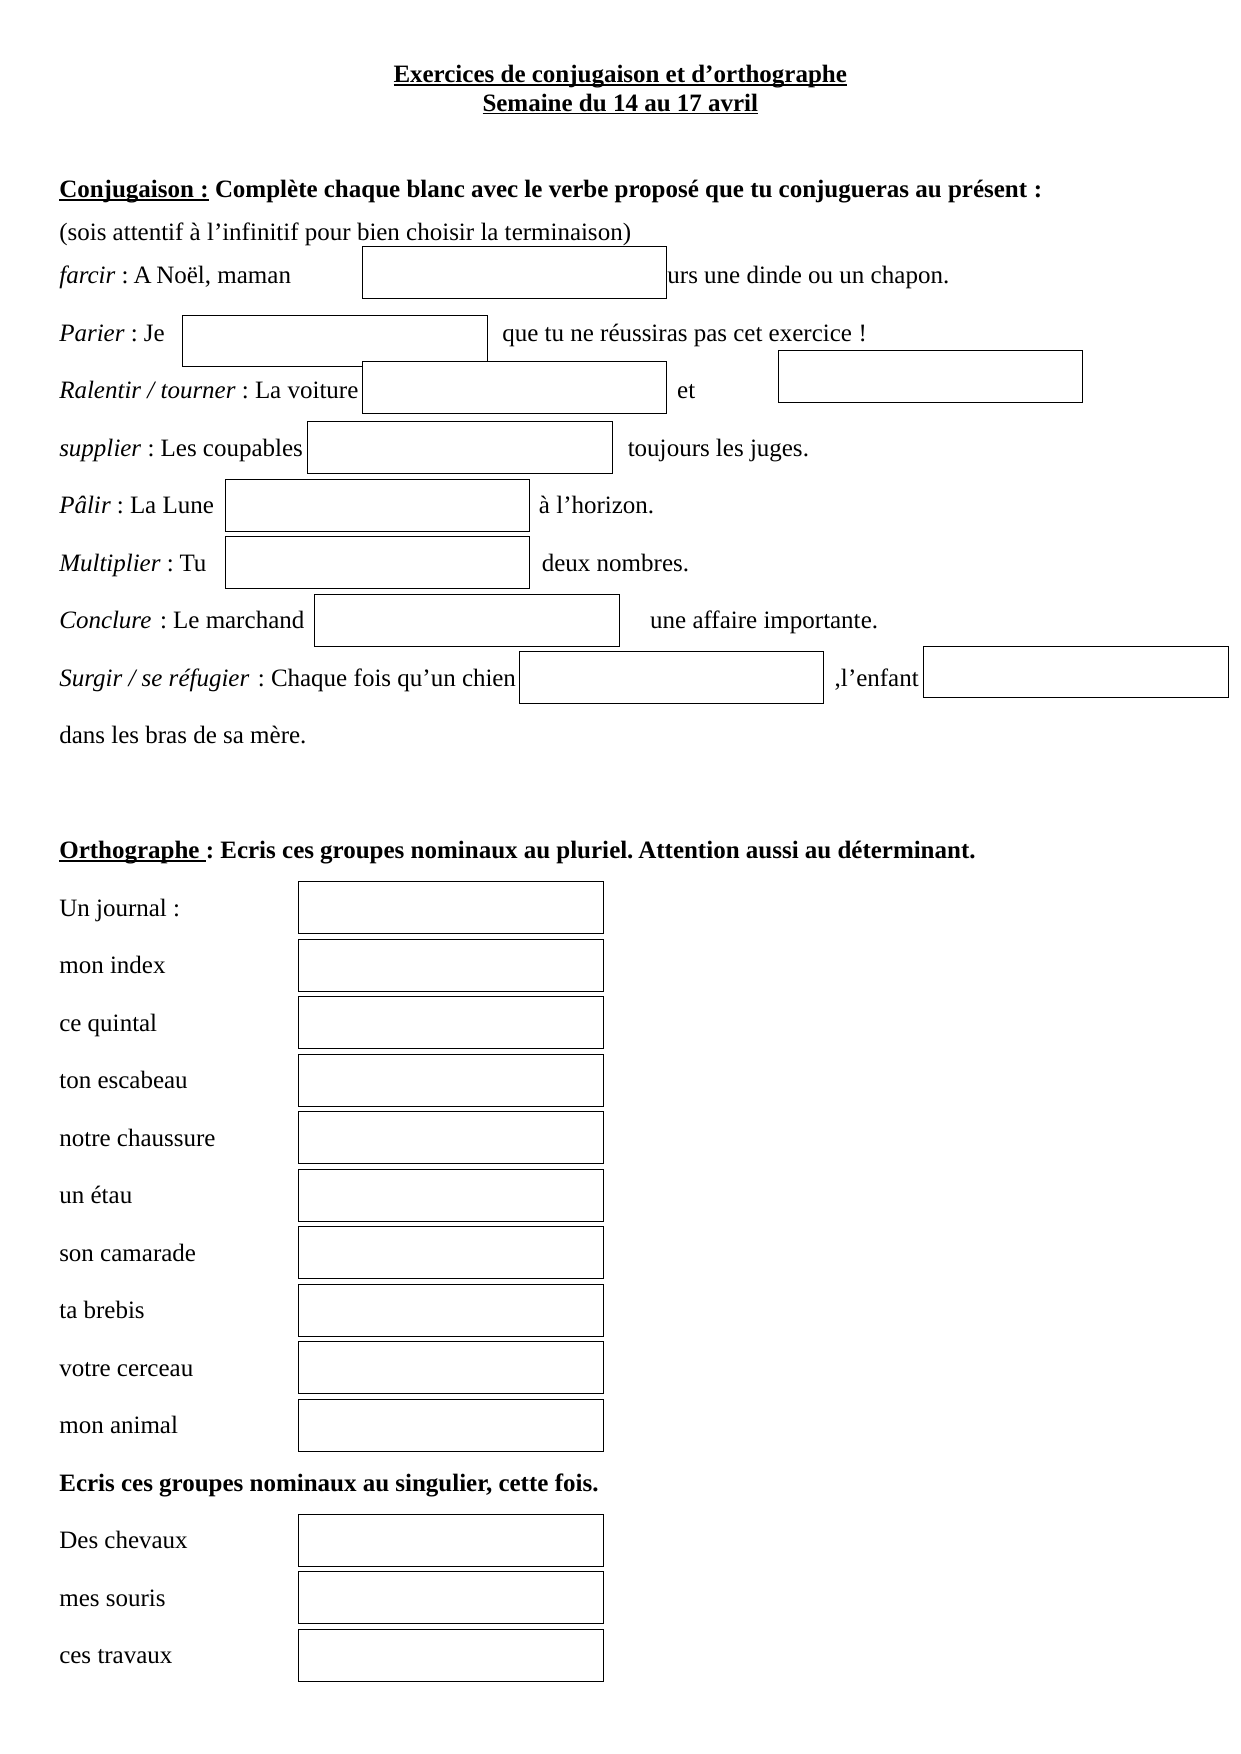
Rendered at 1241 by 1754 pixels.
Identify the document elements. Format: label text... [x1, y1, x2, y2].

text Semaine du 14 au 17 avril [59, 88, 1181, 117]
text à l’horizon. [530, 490, 1181, 519]
text et . [667, 375, 1181, 404]
text ,l’enfant [824, 663, 923, 692]
text [604, 950, 1181, 979]
text Multiplier : Tu dfdf deux nombres. [530, 548, 1181, 577]
text [604, 1295, 1181, 1324]
text son camarade [59, 1238, 298, 1267]
text Des chevaux [59, 1525, 298, 1554]
text Pâlir : La Lune [59, 490, 225, 519]
text ces travaux [59, 1640, 298, 1669]
text [604, 893, 1181, 922]
text farcir : A Noël, maman toujours une dinde ou un chapon. [667, 260, 1181, 289]
text ce quintal [59, 1008, 298, 1037]
text ta brebis [59, 1295, 298, 1324]
text [604, 1410, 1181, 1439]
text Parier : Je [59, 318, 182, 347]
text [604, 1353, 1181, 1382]
text votre cerceau [59, 1353, 298, 1382]
text [604, 1583, 1181, 1612]
text notre chaussure [59, 1123, 298, 1152]
text Ecris ces groupes nominaux au singulier, cette fois. [59, 1468, 1181, 1497]
text mes souris [59, 1583, 298, 1612]
text [604, 1123, 1181, 1152]
text Exercices de conjugaison et d’orthographe [59, 59, 1181, 88]
text un étau [59, 1180, 298, 1209]
text Ralentir / tourner : La voiture [59, 375, 362, 404]
text supplier : Les coupables [59, 433, 307, 462]
text (sois attentif à l’infinitif pour bien choisir la terminaison) [59, 217, 1181, 246]
text une affaire importante. [620, 605, 1181, 634]
text Surgir / se réfugier : Chaque fois qu’un chien [59, 663, 519, 692]
text farcir : A Noël, maman toujours une dinde ou un chapon. [59, 260, 362, 289]
text [604, 1008, 1181, 1037]
text mon animal [59, 1410, 298, 1439]
text Conclure : Le marchand [59, 605, 314, 634]
text toujours les juges. [613, 433, 1181, 462]
text [604, 1640, 1181, 1669]
text mon index [59, 950, 298, 979]
text [604, 1180, 1181, 1209]
text Un journal : [59, 893, 298, 922]
text Conjugaison : Complète chaque blanc avec le verbe proposé que tu conjugueras au présent : [59, 174, 1181, 203]
text Orthographe : Ecris ces groupes nominaux au pluriel. Attention aussi au déterminant. [59, 835, 1181, 864]
text [604, 1525, 1181, 1554]
text ton escabeau [59, 1065, 298, 1094]
text Multiplier : Tu dfdf deux nombres. [59, 548, 225, 577]
text [604, 1065, 1181, 1094]
text que tu ne réussiras pas cet exercice ! [488, 318, 1181, 347]
text [604, 1238, 1181, 1267]
text dans les bras de sa mère. [59, 720, 1181, 749]
